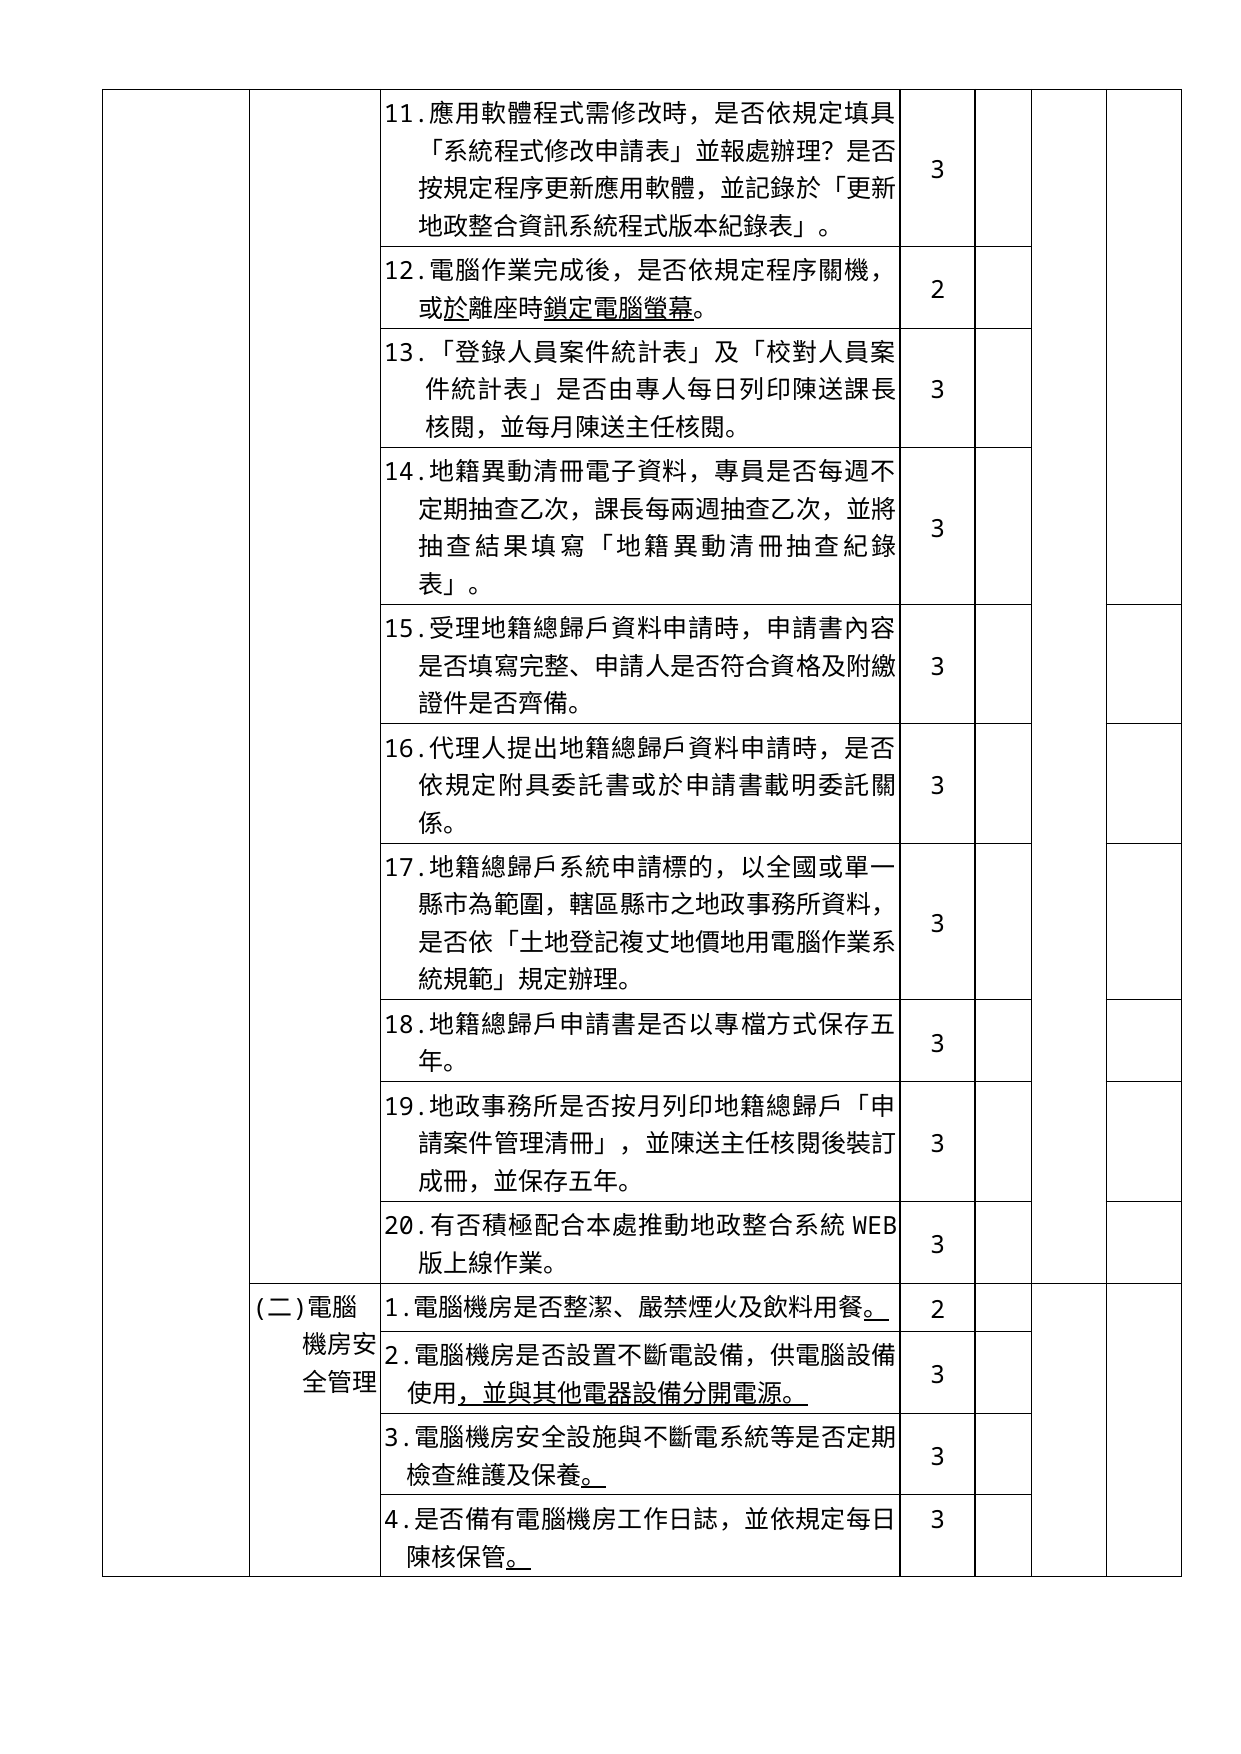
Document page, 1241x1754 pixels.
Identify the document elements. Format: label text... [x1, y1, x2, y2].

table_cell [1107, 724, 1181, 842]
table_cell [976, 1284, 1031, 1331]
table_cell 14.地籍異動清冊電子資料，專員是否每週不定期抽查乙次，課長每兩週抽查乙次，並將抽查結果填寫「地籍異動清冊抽查紀錄表」。 [381, 448, 899, 604]
table_cell 17.地籍總歸戶系統申請標的，以全國或單一縣市為範圍，轄區縣市之地政事務所資料，是否依「土地登記複丈地價地用電腦作業系統規範」規定辦理。 [381, 844, 899, 999]
table_cell [976, 329, 1031, 447]
table_cell 12.電腦作業完成後，是否依規定程序關機，或於離座時鎖定電腦螢幕。 [381, 247, 899, 327]
table_cell [1107, 605, 1181, 723]
table_cell 1.電腦機房是否整潔、嚴禁煙火及飲料用餐。 [381, 1284, 899, 1331]
table_cell 19.地政事務所是否按月列印地籍總歸戶「申請案件管理清冊」，並陳送主任核閱後裝訂成冊，並保存五年。 [381, 1082, 899, 1201]
table_cell 3 [901, 1332, 974, 1412]
table_cell 3 [901, 448, 974, 604]
table_cell [976, 1082, 1031, 1201]
table_cell [1107, 1082, 1181, 1201]
table_cell 16.代理人提出地籍總歸戶資料申請時，是否依規定附具委託書或於申請書載明委託關係。 [381, 724, 899, 842]
table_cell [1107, 1000, 1181, 1081]
table_cell 3 [901, 605, 974, 723]
table_cell [976, 448, 1031, 604]
table_cell 2 [901, 247, 974, 327]
table_cell 3.電腦機房安全設施與不斷電系統等是否定期檢查維護及保養。 [381, 1414, 899, 1494]
table_cell 3 [901, 90, 974, 246]
table_cell [976, 90, 1031, 246]
table_cell 18.地籍總歸戶申請書是否以專檔方式保存五年。 [381, 1000, 899, 1081]
table_cell 3 [901, 1202, 974, 1282]
table_cell 20.有否積極配合本處推動地政整合系統WEB版上線作業。 [381, 1202, 899, 1282]
table_cell 2.電腦機房是否設置不斷電設備，供電腦設備使用，並與其他電器設備分開電源。 [381, 1332, 899, 1412]
table_cell [976, 1495, 1031, 1576]
table_cell [1107, 1284, 1181, 1576]
table_cell 3 [901, 1000, 974, 1081]
table_cell [976, 1202, 1031, 1282]
table_cell 11.應用軟體程式需修改時，是否依規定填具「系統程式修改申請表」並報處辦理？是否按規定程序更新應用軟體，並記錄於「更新地政整合資訊系統程式版本紀錄表」。 [381, 90, 899, 246]
table_cell 3 [901, 1082, 974, 1201]
table_cell [976, 605, 1031, 723]
table_cell 3 [901, 724, 974, 842]
table_cell 3 [901, 329, 974, 447]
table_cell 13.「登錄人員案件統計表」及「校對人員案件統計表」是否由專人每日列印陳送課長核閱，並每月陳送主任核閱。 [381, 329, 899, 447]
table_cell 4.是否備有電腦機房工作日誌，並依規定每日陳核保管。 [381, 1495, 899, 1576]
table_cell [976, 844, 1031, 999]
table_cell [976, 247, 1031, 327]
table_cell [1107, 1202, 1181, 1282]
table_cell 15.受理地籍總歸戶資料申請時，申請書內容是否填寫完整、申請人是否符合資格及附繳證件是否齊備。 [381, 605, 899, 723]
table_cell [1032, 1284, 1106, 1576]
table_cell 3 [901, 844, 974, 999]
table_cell [976, 1414, 1031, 1494]
table_cell (二)電腦機房安全管理 [250, 1284, 380, 1576]
table_cell 3 [901, 1495, 974, 1576]
table_cell [976, 1000, 1031, 1081]
table_cell [976, 1332, 1031, 1412]
table_cell 2 [901, 1284, 974, 1331]
table_cell [976, 724, 1031, 842]
table_cell [1107, 844, 1181, 999]
table_cell 3 [901, 1414, 974, 1494]
